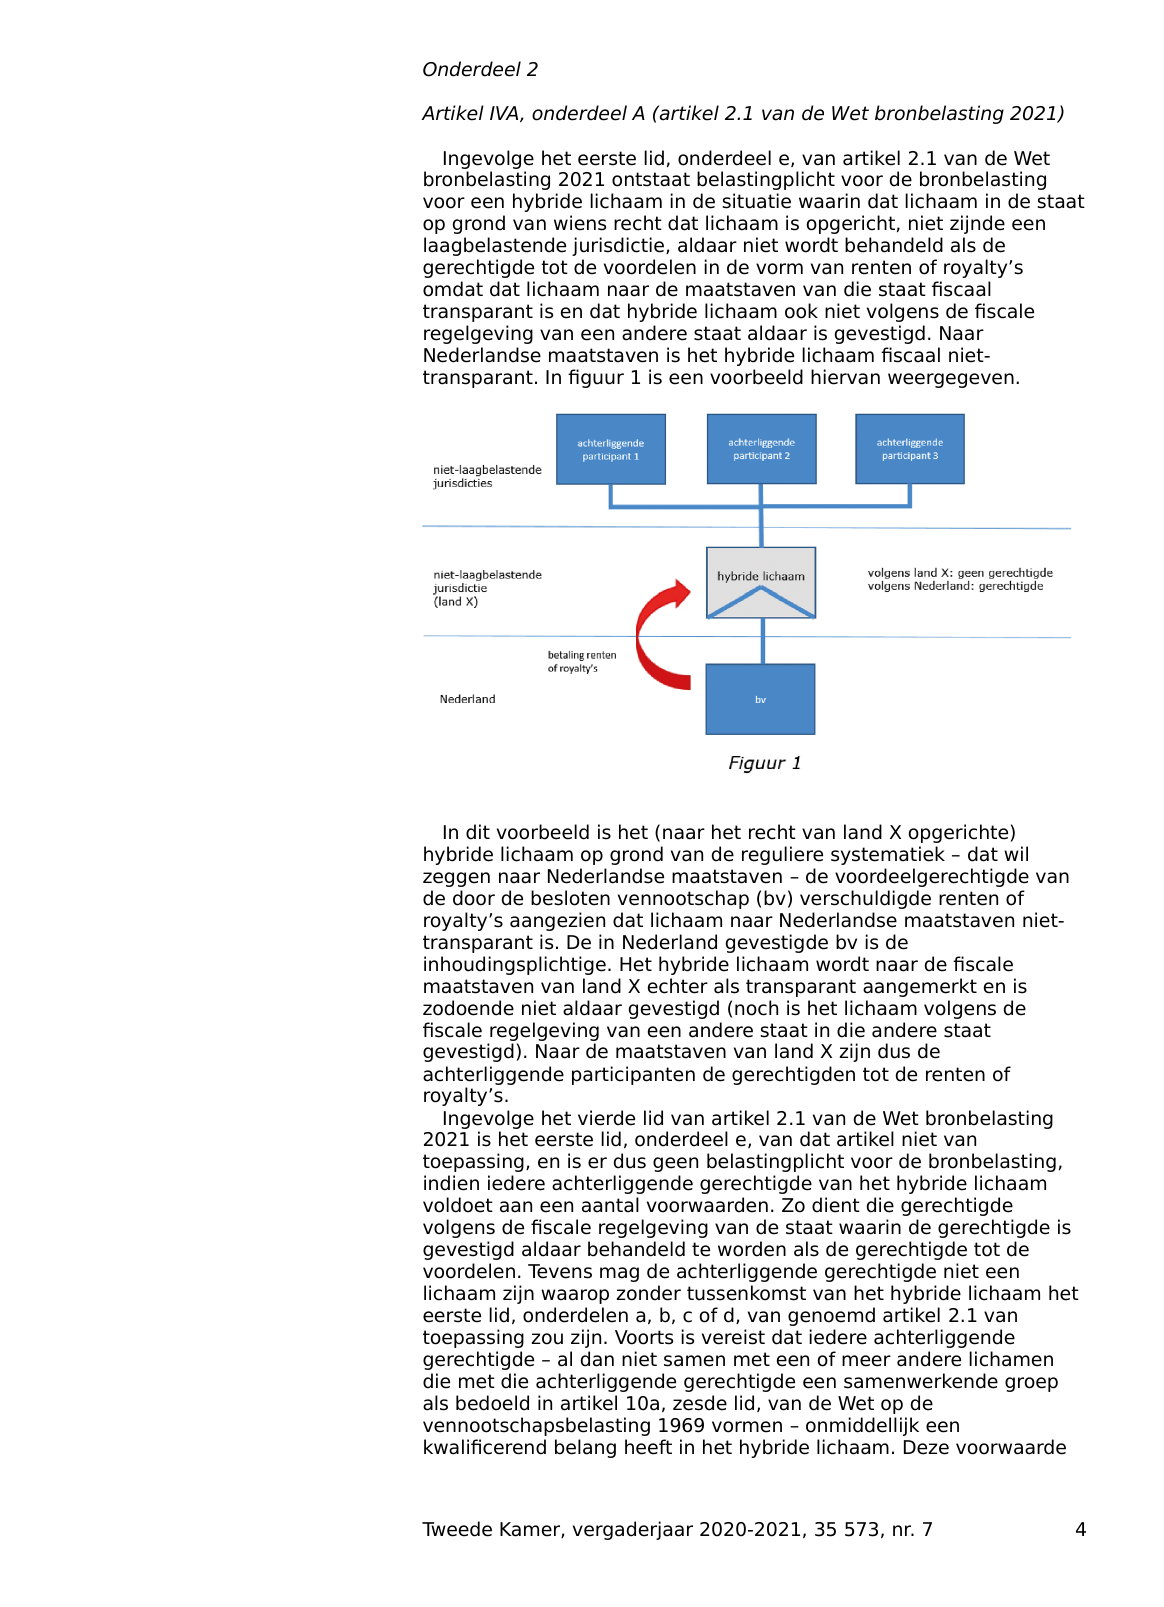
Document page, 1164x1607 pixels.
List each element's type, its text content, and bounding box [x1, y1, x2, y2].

text In dit voorbeeld is het (naar het recht van land X opgerichte) hybride lichaam op grond van de reguliere systematiek – dat wil zeggen naar Nederlandse maatstaven – de voordeelgerechtigde van de door de besloten vennootschap (bv) verschuldigde renten of royalty’s aangezien dat lichaam naar Nederlandse maatstaven niet-transparant is. De in Nederland gevestigde bv is de inhoudingsplichtige. Het hybride lichaam wordt naar de fiscale maatstaven van land X echter als transparant aangemerkt en is zodoende niet aldaar gevestigd (noch is het lichaam volgens de fiscale regelgeving van een andere staat in die andere staat gevestigd). Naar de maatstaven van land X zijn dus de achterliggende participanten de gerechtigden tot de renten of royalty’s. [422, 822, 1087, 1107]
subtitle Onderdeel 2 [422, 59, 1087, 81]
subtitle Artikel IVA, onderdeel A (artikel 2.1 van de Wet bronbelasting 2021) [422, 103, 1087, 125]
text Ingevolge het vierde lid van artikel 2.1 van de Wet bronbelasting 2021 is het eerste lid, onderdeel e, van dat artikel niet van toepassing, en is er dus geen belastingplicht voor de bronbelasting, indien iedere achterliggende gerechtigde van het hybride lichaam voldoet aan een aantal voorwaarden. Zo dient die gerechtigde volgens de fiscale regelgeving van de staat waarin de gerechtigde is gevestigd aldaar behandeld te worden als de gerechtigde tot de voordelen. Tevens mag de achterliggende gerechtigde niet een lichaam zijn waarop zonder tussenkomst van het hybride lichaam het eerste lid, onderdelen a, b, c of d, van genoemd artikel 2.1 van toepassing zou zijn. Voorts is vereist dat iedere achterliggende gerechtigde – al dan niet samen met een of meer andere lichamen die met die achterliggende gerechtigde een samenwerkende groep als bedoeld in artikel 10a, zesde lid, van de Wet op de vennootschapsbelasting 1969 vormen – onmiddellijk een kwalificerend belang heeft in het hybride lichaam. Deze voorwaarde [422, 1107, 1087, 1459]
text Ingevolge het eerste lid, onderdeel e, van artikel 2.1 van de Wet bronbelasting 2021 ontstaat belastingplicht voor de bronbelasting voor een hybride lichaam in de situatie waarin dat lichaam in de staat op grond van wiens recht dat lichaam is opgericht, niet zijnde een laagbelastende jurisdictie, aldaar niet wordt behandeld als de gerechtigde tot de voordelen in de vorm van renten of royalty’s omdat dat lichaam naar de maatstaven van die staat fiscaal transparant is en dat hybride lichaam ook niet volgens de fiscale regelgeving van een andere staat aldaar is gevestigd. Naar Nederlandse maatstaven is het hybride lichaam fiscaal niet-transparant. In figuur 1 is een voorbeeld hiervan weergegeven. [422, 147, 1087, 389]
picture [422, 411, 1072, 778]
